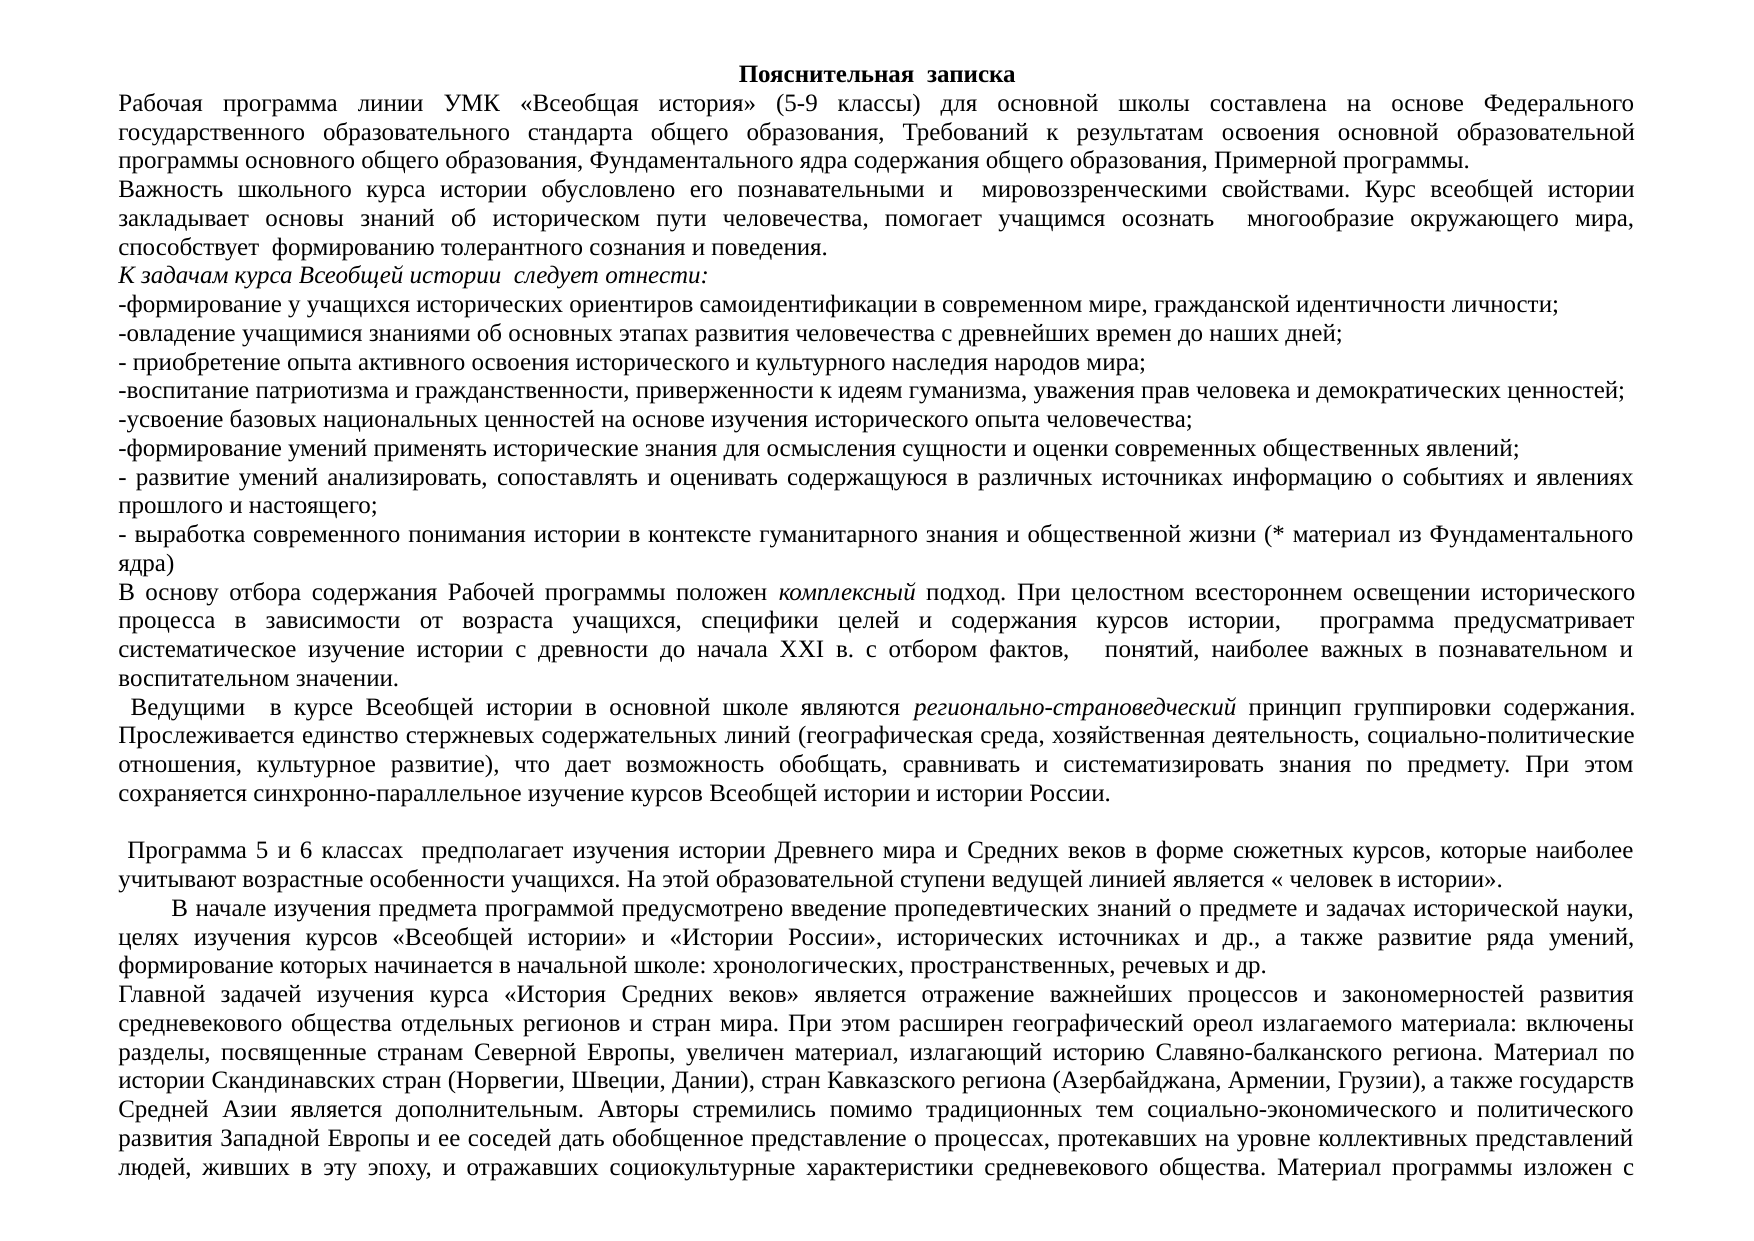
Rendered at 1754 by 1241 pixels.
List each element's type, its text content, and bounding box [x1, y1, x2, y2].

text -формирование у учащихся исторических ориентиров самоидентификации в современном мире, гражданской идентичности личности; [118, 289, 1636, 318]
text Программа 5 и 6 классах предполагает изучения истории Древнего мира и Средних веков в форме сюжетных курсов, которые наиболее учитывают возрастные особенности учащихся. На этой образовательной ступени ведущей линией является « человек в истории». [118, 835, 1636, 893]
text -формирование умений применять исторические знания для осмысления сущности и оценки современных общественных явлений; [118, 433, 1636, 462]
text - выработка современного понимания истории в контексте гуманитарного знания и общественной жизни (* материал из Фундаментального ядра) [118, 519, 1636, 577]
text Важность школьного курса истории обусловлено его познавательными и мировоззренческими свойствами. Курс всеобщей истории закладывает основы знаний об историческом пути человечества, помогает учащимся осознать многообразие окружающего мира, способствует формированию толерантного сознания и поведения. [118, 174, 1636, 260]
text Пояснительная записка [118, 59, 1636, 88]
text Рабочая программа линии УМК «Всеобщая история» (5-9 классы) для основной школы составлена на основе Федерального государственного образовательного стандарта общего образования, Требований к результатам освоения основной образовательной программы основного общего образования, Фундаментального ядра содержания общего образования, Примерной программы. [118, 88, 1636, 174]
text В начале изучения предмета программой предусмотрено введение пропедевтических знаний о предмете и задачах исторической науки, целях изучения курсов «Всеобщей истории» и «Истории России», исторических источниках и др., а также развитие ряда умений, формирование которых начинается в начальной школе: хронологических, пространственных, речевых и др. [118, 893, 1636, 979]
text К задачам курса Всеобщей истории следует отнести: [118, 260, 1636, 289]
text -овладение учащимися знаниями об основных этапах развития человечества с древнейших времен до наших дней; [118, 318, 1636, 347]
text - развитие умений анализировать, сопоставлять и оценивать содержащуюся в различных источниках информацию о событиях и явлениях прошлого и настоящего; [118, 462, 1636, 519]
text -усвоение базовых национальных ценностей на основе изучения исторического опыта человечества; [118, 404, 1636, 433]
text -воспитание патриотизма и гражданственности, приверженности к идеям гуманизма, уважения прав человека и демократических ценностей; [118, 375, 1636, 404]
text - приобретение опыта активного освоения исторического и культурного наследия народов мира; [118, 347, 1636, 375]
text В основу отбора содержания Рабочей программы положен комплексный подход. При целостном всестороннем освещении исторического процесса в зависимости от возраста учащихся, специфики целей и содержания курсов истории, программа предусматривает систематическое изучение истории с древности до начала XXI в. с отбором фактов, понятий, наиболее важных в познавательном и воспитательном значении. [118, 577, 1636, 692]
text Главной задачей изучения курса «История Средних веков» является отражение важнейших процессов и закономерностей развития средневекового общества отдельных регионов и стран мира. При этом расширен географический ореол излагаемого материала: включены разделы, посвященные странам Северной Европы, увеличен материал, излагающий историю Славяно-балканского региона. Материал по истории Скандинавских стран (Норвегии, Швеции, Дании), стран Кавказского региона (Азербайджана, Армении, Грузии), а также государств Средней Азии является дополнительным. Авторы стремились помимо традиционных тем социально-экономического и политического развития Западной Европы и ее соседей дать обобщенное представление о процессах, протекавших на уровне коллективных представлений людей, живших в эту эпоху, и отражавших социокультурные характеристики средневекового общества. Материал программы изложен с [118, 979, 1636, 1180]
text Ведущими в курсе Всеобщей истории в основной школе являются регионально-страноведческий принцип группировки содержания. Прослеживается единство стержневых содержательных линий (географическая среда, хозяйственная деятельность, социально-политические отношения, культурное развитие), что дает возможность обобщать, сравнивать и систематизировать знания по предмету. При этом сохраняется синхронно-параллельное изучение курсов Всеобщей истории и истории России. [118, 692, 1636, 807]
